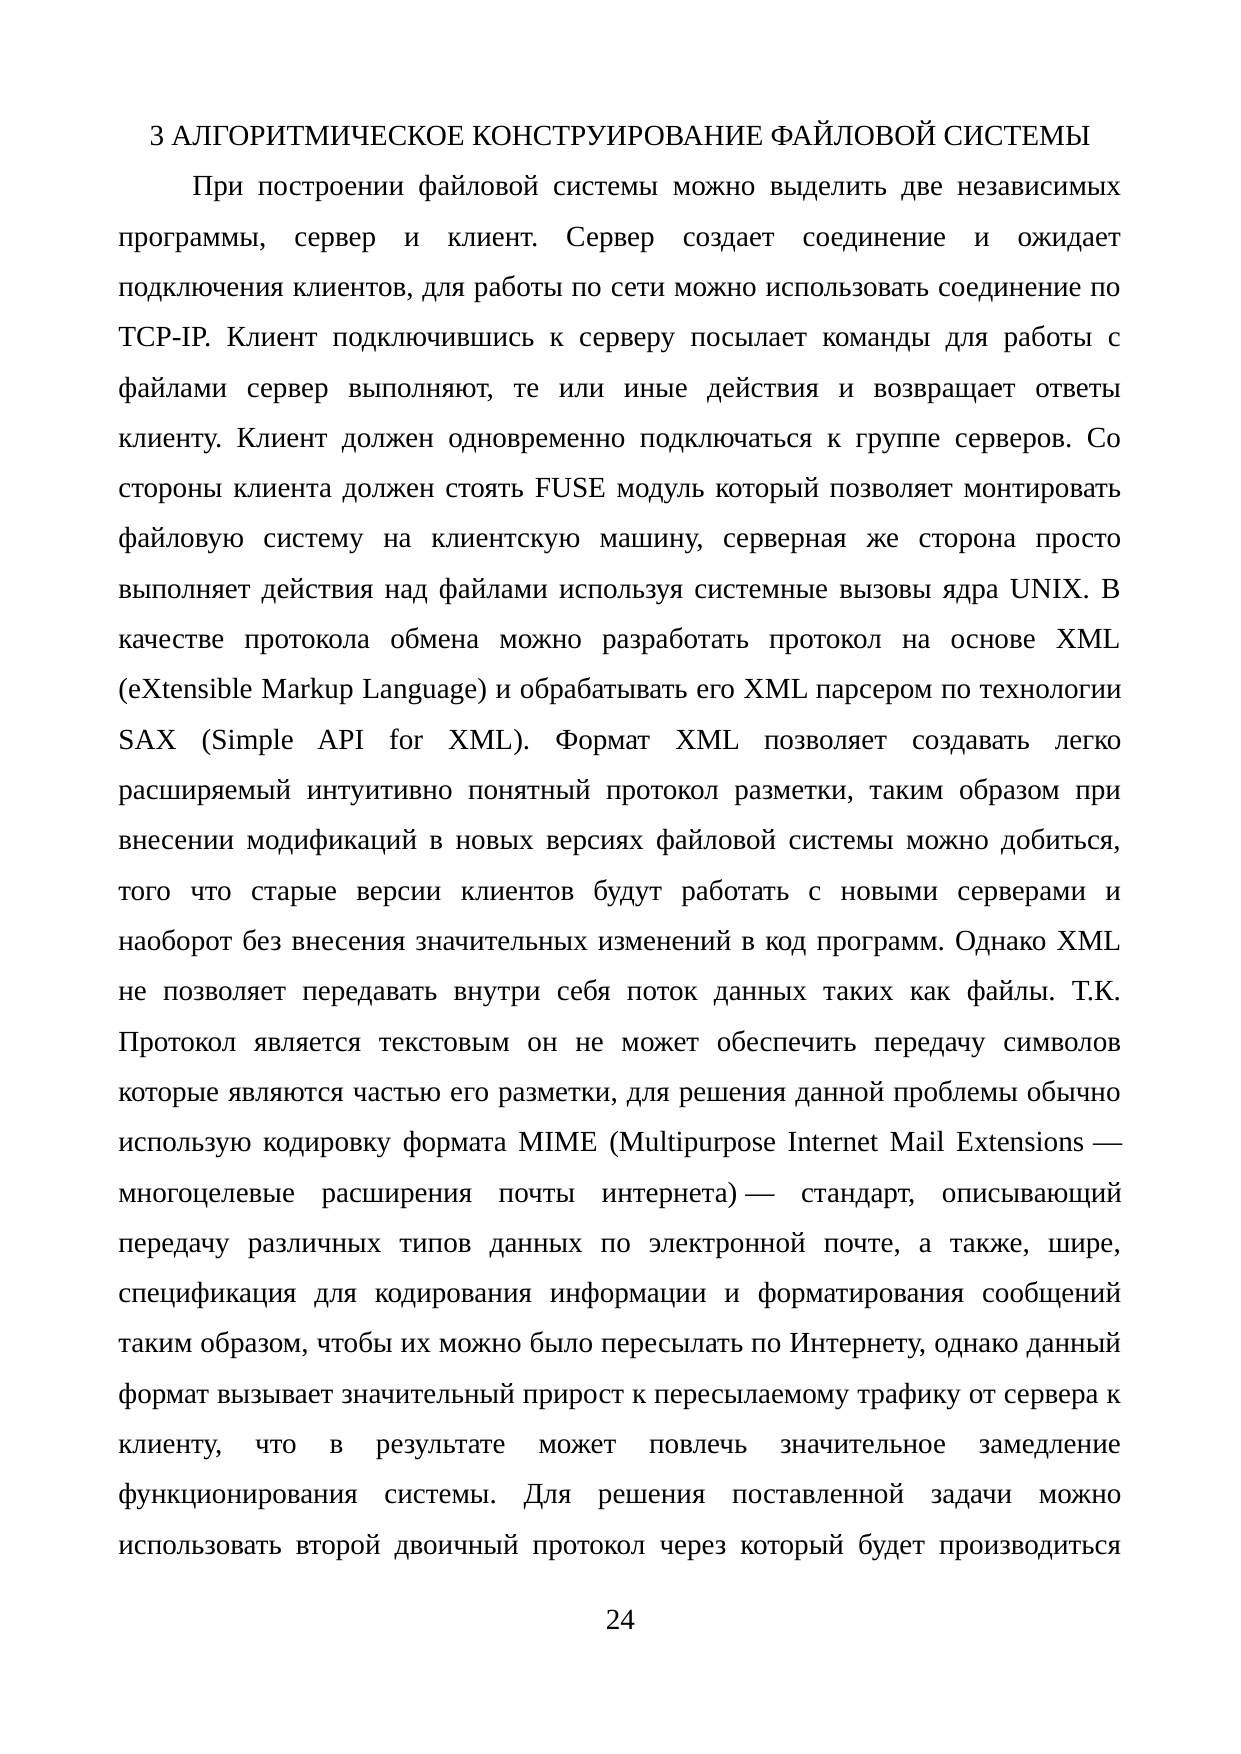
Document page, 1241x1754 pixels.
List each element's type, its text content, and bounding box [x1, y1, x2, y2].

text При построении файловой системы можно выделить две независимых программы, сервер и клиент. Сервер создает соединение и ожидает подключения клиентов, для работы по сети можно использовать соединение по TCP-IP. Клиент подключившись к серверу посылает команды для работы с файлами сервер выполняют, те или иные действия и возвращает ответы клиенту. Клиент должен одновременно подключаться к группе серверов. Со стороны клиента должен стоять FUSE модуль который позволяет монтировать файловую систему на клиентскую машину, серверная же сторона просто выполняет действия над файлами используя системные вызовы ядра UNIX. В качестве протокола обмена можно разработать протокол на основе XML (eXtensible Markup Language) и обрабатывать его XML парсером по технологии SAX (Simple API for XML). Формат XML позволяет создавать легко расширяемый интуитивно понятный протокол разметки, таким образом при внесении модификаций в новых версиях файловой системы можно добиться, того что старые версии клиентов будут работать с новыми серверами и наоборот без внесения значительных изменений в код программ. Однако XML не позволяет передавать внутри себя поток данных таких как файлы. Т.К. Протокол является текстовым он не может обеспечить передачу символов которые являются частью его разметки, для решения данной проблемы обычно использую кодировку формата MIME (Multipurpose Internet Mail Extensions — многоцелевые расширения почты интернета) — стандарт, описывающий передачу различных типов данных по электронной почте, а также, шире, спецификация для кодирования информации и форматирования сообщений таким образом, чтобы их можно было пересылать по Интернету, однако данный формат вызывает значительный прирост к пересылаемому трафику от сервера к клиенту, что в результате может повлечь значительное замедление функционирования системы. Для решения поставленной задачи можно использовать второй двоичный протокол через который будет производиться [118, 168, 1122, 1560]
subtitle Алгоритмическое конструирование Файловой Системы [118, 118, 1122, 152]
